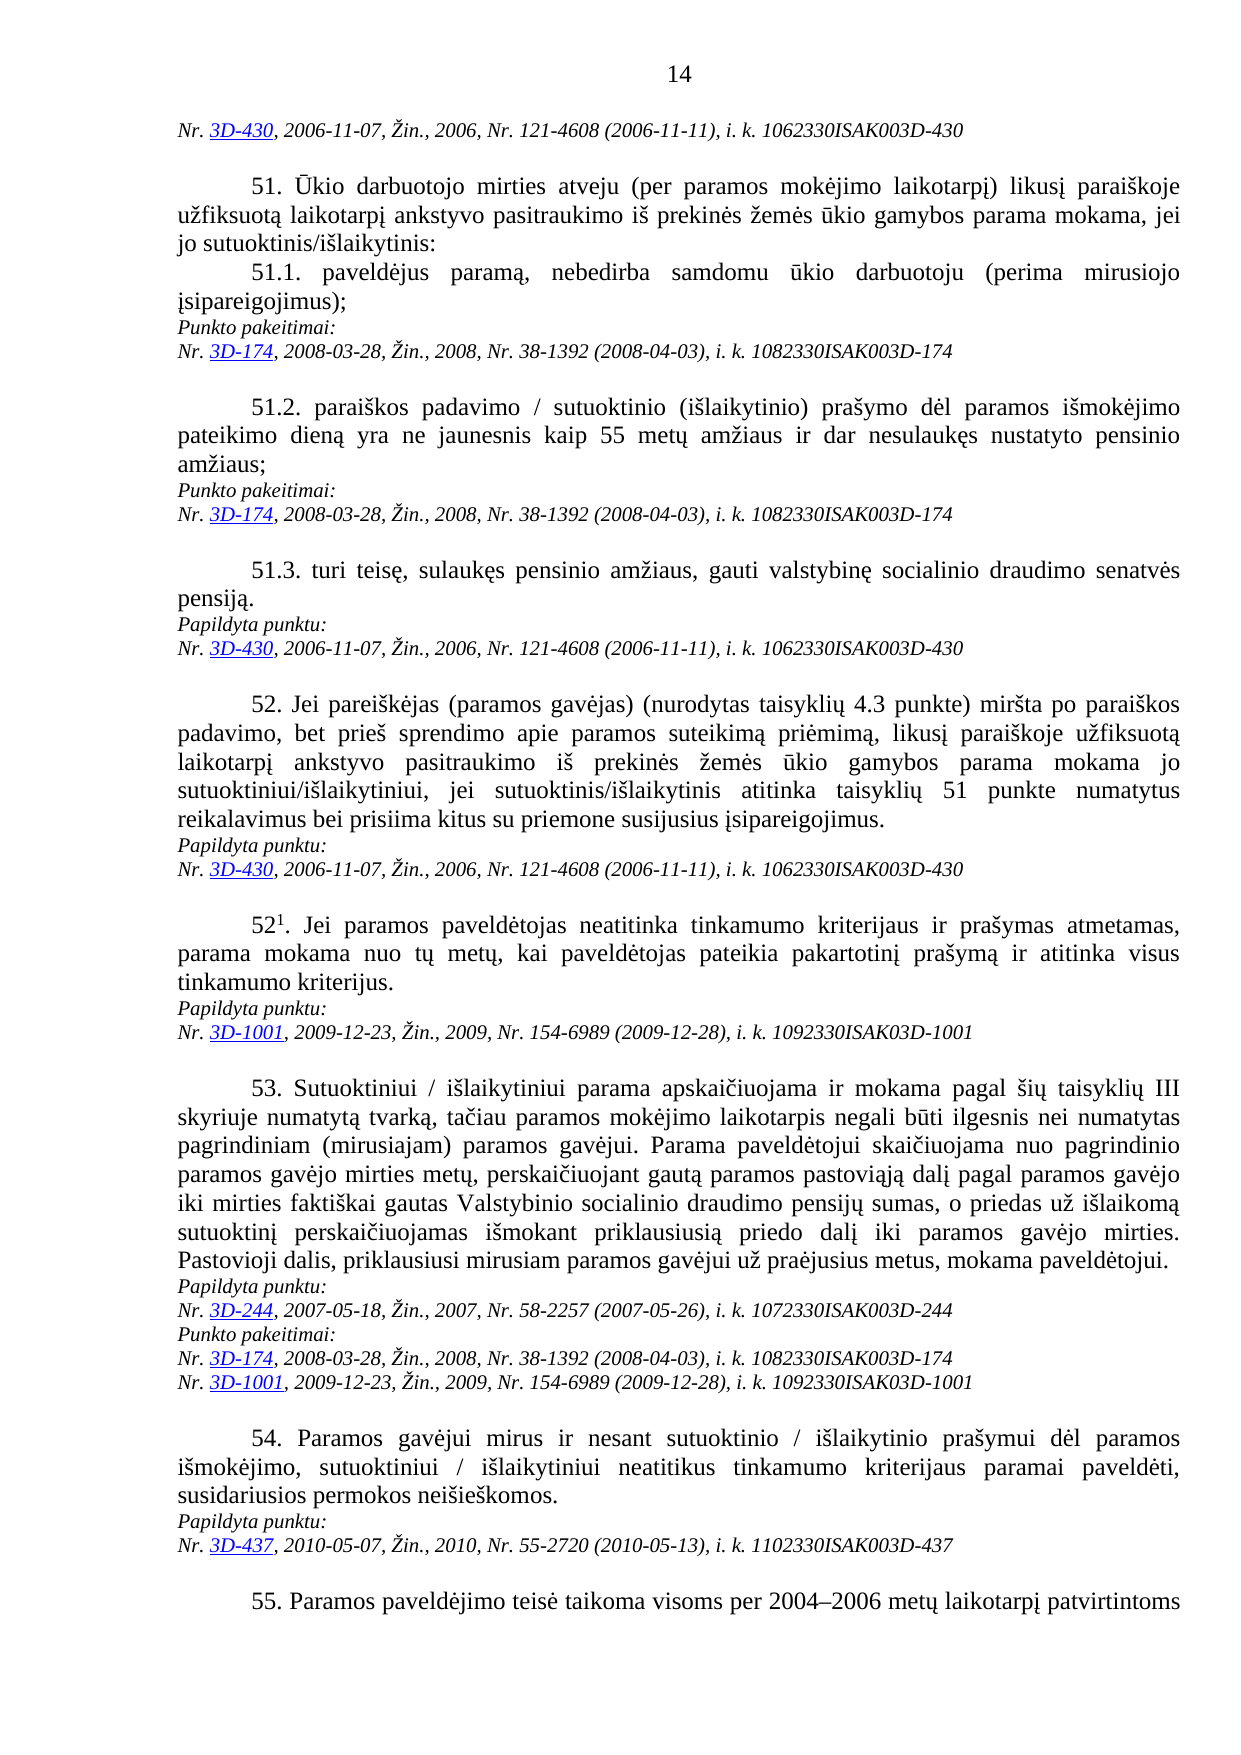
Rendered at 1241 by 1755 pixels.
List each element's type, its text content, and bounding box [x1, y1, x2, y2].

text 53. Sutuoktiniui / išlaikytiniui parama apskaičiuojama ir mokama pagal šių taisyklių III skyriuje numatytą tvarką, tačiau paramos mokėjimo laikotarpis negali būti ilgesnis nei numatytas pagrindiniam (mirusiajam) paramos gavėjui. Parama paveldėtojui skaičiuojama nuo pagrindinio paramos gavėjo mirties metų, perskaičiuojant gautą paramos pastoviąją dalį pagal paramos gavėjo iki mirties faktiškai gautas Valstybinio socialinio draudimo pensijų sumas, o priedas už išlaikomą sutuoktinį perskaičiuojamas išmokant priklausiusią priedo dalį iki paramos gavėjo mirties. Pastovioji dalis, priklausiusi mirusiam paramos gavėjui už praėjusius metus, mokama paveldėtojui. [177, 1073, 1181, 1274]
text Nr. 3D-430, 2006-11-07, Žin., 2006, Nr. 121-4608 (2006-11-11), i. k. 1062330ISAK003D-430 [177, 636, 1181, 660]
text Nr. 3D-174, 2008-03-28, Žin., 2008, Nr. 38-1392 (2008-04-03), i. k. 1082330ISAK003D-174 [177, 502, 1181, 526]
text 51.3. turi teisę, sulaukęs pensinio amžiaus, gauti valstybinę socialinio draudimo senatvės pensiją. [177, 555, 1181, 612]
text Nr. 3D-174, 2008-03-28, Žin., 2008, Nr. 38-1392 (2008-04-03), i. k. 1082330ISAK003D-174 [177, 339, 1181, 363]
text 52. Jei pareiškėjas (paramos gavėjas) (nurodytas taisyklių 4.3 punkte) miršta po paraiškos padavimo, bet prieš sprendimo apie paramos suteikimą priėmimą, likusį paraiškoje užfiksuotą laikotarpį ankstyvo pasitraukimo iš prekinės žemės ūkio gamybos parama mokama jo sutuoktiniui/išlaikytiniui, jei sutuoktinis/išlaikytinis atitinka taisyklių 51 punkte numatytus reikalavimus bei prisiima kitus su priemone susijusius įsipareigojimus. [177, 689, 1181, 833]
text 54. Paramos gavėjui mirus ir nesant sutuoktinio / išlaikytinio prašymui dėl paramos išmokėjimo, sutuoktiniui / išlaikytiniui neatitikus tinkamumo kriterijaus paramai paveldėti, susidariusios permokos neišieškomos. [177, 1423, 1181, 1509]
text 521. Jei paramos paveldėtojas neatitinka tinkamumo kriterijaus ir prašymas atmetamas, parama mokama nuo tų metų, kai paveldėtojas pateikia pakartotinį prašymą ir atitinka visus tinkamumo kriterijus. [177, 910, 1181, 996]
text Papildyta punktu: [177, 612, 1181, 636]
text Nr. 3D-437, 2010-05-07, Žin., 2010, Nr. 55-2720 (2010-05-13), i. k. 1102330ISAK003D-437 [177, 1533, 1181, 1557]
text Papildyta punktu: [177, 1509, 1181, 1533]
text Nr. 3D-430, 2006-11-07, Žin., 2006, Nr. 121-4608 (2006-11-11), i. k. 1062330ISAK003D-430 [177, 118, 1181, 142]
text 51. Ūkio darbuotojo mirties atveju (per paramos mokėjimo laikotarpį) likusį paraiškoje užfiksuotą laikotarpį ankstyvo pasitraukimo iš prekinės žemės ūkio gamybos parama mokama, jei jo sutuoktinis/išlaikytinis: [177, 171, 1181, 257]
text Papildyta punktu: [177, 996, 1181, 1020]
text Papildyta punktu: [177, 833, 1181, 857]
text 55. Paramos paveldėjimo teisė taikoma visoms per 2004–2006 metų laikotarpį patvirtintoms [177, 1586, 1181, 1615]
text Punkto pakeitimai: [177, 315, 1181, 339]
text 51.1. paveldėjus paramą, nebedirba samdomu ūkio darbuotoju (perima mirusiojo įsipareigojimus); [177, 257, 1181, 315]
text Nr. 3D-1001, 2009-12-23, Žin., 2009, Nr. 154-6989 (2009-12-28), i. k. 1092330ISAK03D-1001 [177, 1370, 1181, 1394]
text 51.2. paraiškos padavimo / sutuoktinio (išlaikytinio) prašymo dėl paramos išmokėjimo pateikimo dieną yra ne jaunesnis kaip 55 metų amžiaus ir dar nesulaukęs nustatyto pensinio amžiaus; [177, 392, 1181, 478]
text Nr. 3D-1001, 2009-12-23, Žin., 2009, Nr. 154-6989 (2009-12-28), i. k. 1092330ISAK03D-1001 [177, 1020, 1181, 1044]
text Nr. 3D-244, 2007-05-18, Žin., 2007, Nr. 58-2257 (2007-05-26), i. k. 1072330ISAK003D-244 [177, 1298, 1181, 1322]
text Papildyta punktu: [177, 1274, 1181, 1298]
text Nr. 3D-430, 2006-11-07, Žin., 2006, Nr. 121-4608 (2006-11-11), i. k. 1062330ISAK003D-430 [177, 857, 1181, 881]
text Punkto pakeitimai: [177, 1322, 1181, 1346]
text Punkto pakeitimai: [177, 478, 1181, 502]
text Nr. 3D-174, 2008-03-28, Žin., 2008, Nr. 38-1392 (2008-04-03), i. k. 1082330ISAK003D-174 [177, 1346, 1181, 1370]
